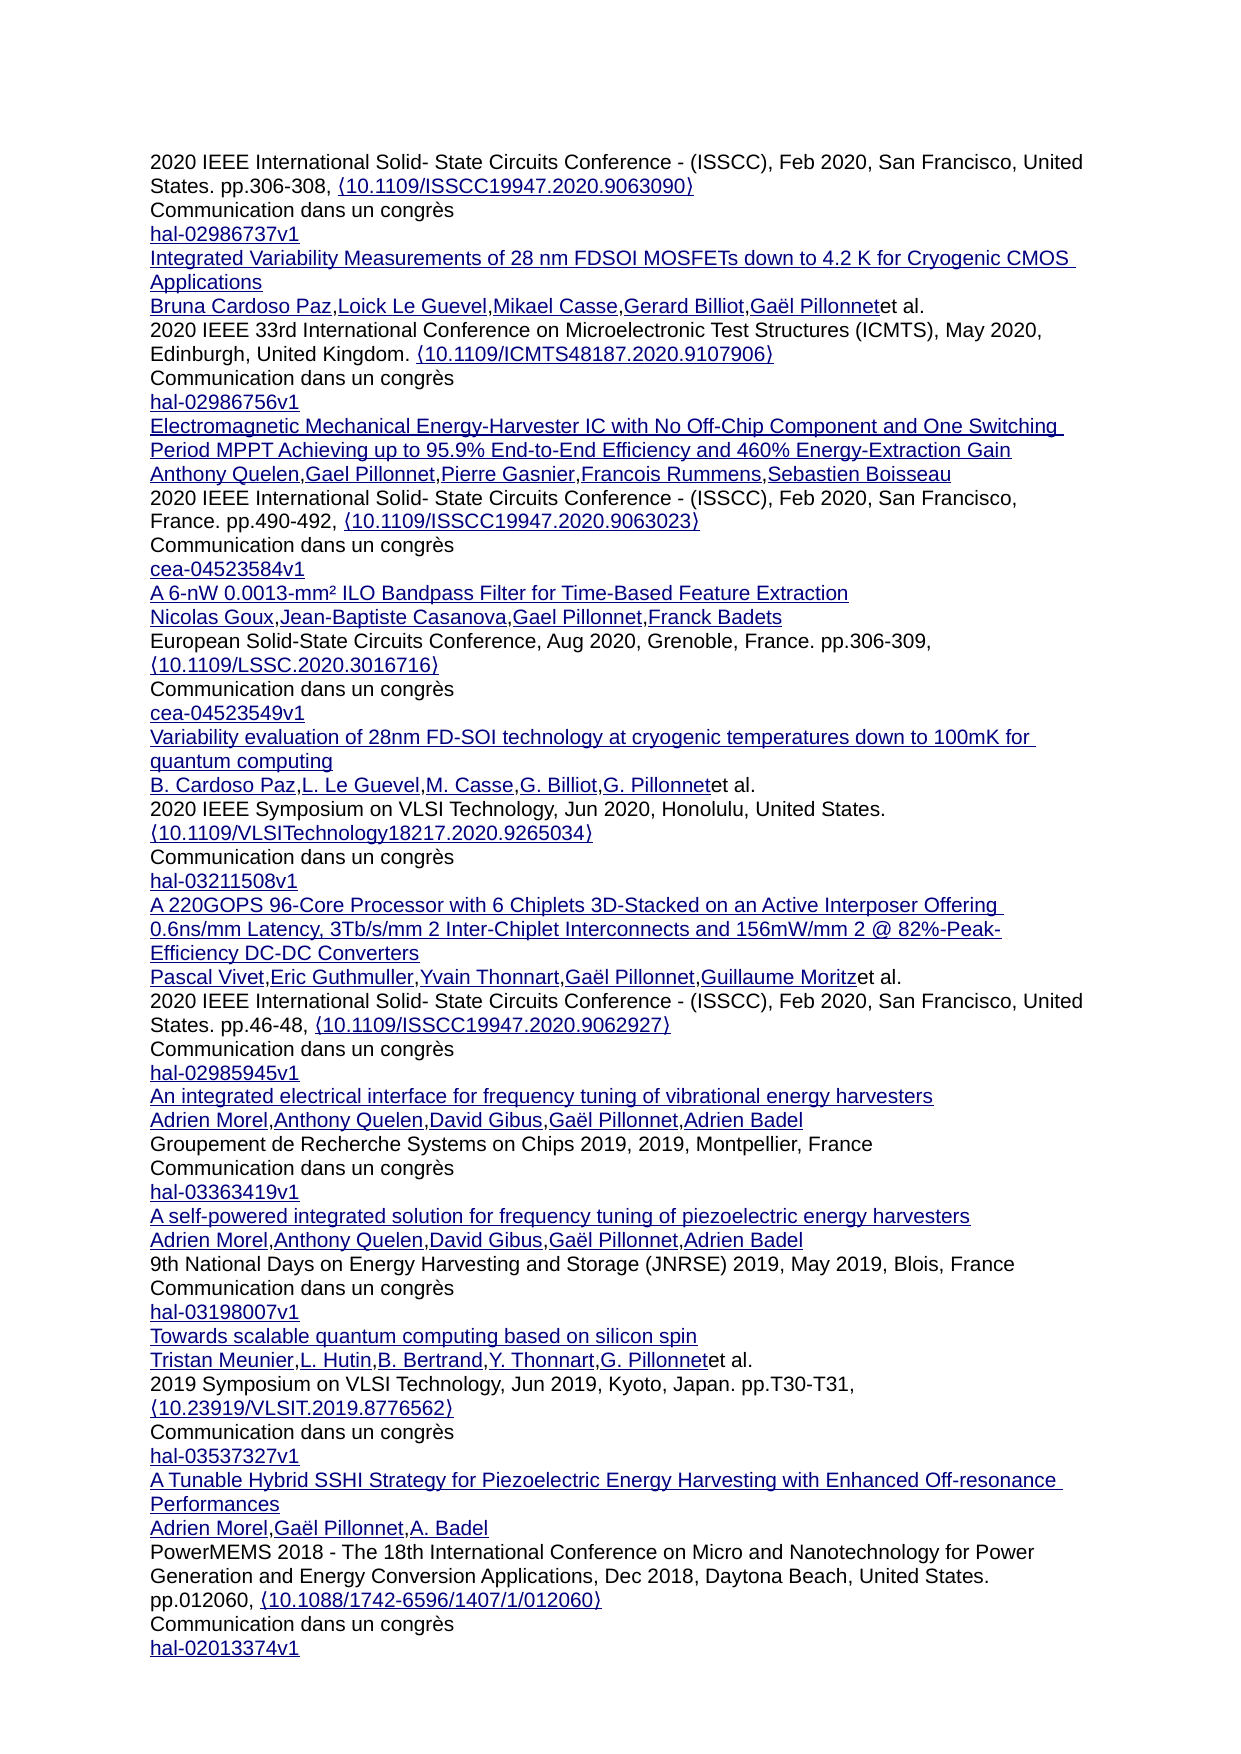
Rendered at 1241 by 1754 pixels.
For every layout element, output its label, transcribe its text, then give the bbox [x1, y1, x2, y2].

table_cell A self-powered integrated solution for frequency tuning of piezoelectric energy harvesters Adrien Morel,Anthony Quelen,David Gibus,Gaël Pillonnet,Adrien Badel 9th National Days on Energy Harvesting and Storage (JNRSE) 2019, May 2019, Blois, France Communication dans un congrès hal-03198007v1 [150, 1204, 1090, 1324]
table_cell Electromagnetic Mechanical Energy-Harvester IC with No Off-Chip Component and One Switching Period MPPT Achieving up to 95.9% End-to-End Efficiency and 460% Energy-Extraction Gain Anthony Quelen,Gael Pillonnet,Pierre Gasnier,Francois Rummens,Sebastien Boisseau 2020 IEEE International Solid- State Circuits Conference - (ISSCC), Feb 2020, San Francisco, France. pp.490-492, ⟨10.1109/ISSCC19947.2020.9063023⟩ Communication dans un congrès cea-04523584v1 [150, 414, 1090, 581]
table_cell A Tunable Hybrid SSHI Strategy for Piezoelectric Energy Harvesting with Enhanced Off-resonance Performances Adrien Morel,Gaël Pillonnet,A. Badel PowerMEMS 2018 - The 18th International Conference on Micro and Nanotechnology for Power Generation and Energy Conversion Applications, Dec 2018, Daytona Beach, United States. pp.012060, ⟨10.1088/1742-6596/1407/1/012060⟩ Communication dans un congrès hal-02013374v1 [150, 1468, 1090, 1659]
table_cell A 6-nW 0.0013-mm² ILO Bandpass Filter for Time-Based Feature Extraction Nicolas Goux,Jean-Baptiste Casanova,Gael Pillonnet,Franck Badets European Solid-State Circuits Conference, Aug 2020, Grenoble, France. pp.306-309, ⟨10.1109/LSSC.2020.3016716⟩ Communication dans un congrès cea-04523549v1 [150, 581, 1090, 725]
table_cell Towards scalable quantum computing based on silicon spin Tristan Meunier,L. Hutin,B. Bertrand,Y. Thonnart,G. Pillonnetet al. 2019 Symposium on VLSI Technology, Jun 2019, Kyoto, Japan. pp.T30-T31, ⟨10.23919/VLSIT.2019.8776562⟩ Communication dans un congrès hal-03537327v1 [150, 1324, 1090, 1468]
table_cell A 220GOPS 96-Core Processor with 6 Chiplets 3D-Stacked on an Active Interposer Offering 0.6ns/mm Latency, 3Tb/s/mm 2 Inter-Chiplet Interconnects and 156mW/mm 2 @ 82%-Peak-Efficiency DC-DC Converters Pascal Vivet,Eric Guthmuller,Yvain Thonnart,Gaël Pillonnet,Guillaume Moritzet al. 2020 IEEE International Solid- State Circuits Conference - (ISSCC), Feb 2020, San Francisco, United States. pp.46-48, ⟨10.1109/ISSCC19947.2020.9062927⟩ Communication dans un congrès hal-02985945v1 [150, 893, 1090, 1084]
table_cell Integrated Variability Measurements of 28 nm FDSOI MOSFETs down to 4.2 K for Cryogenic CMOS Applications Bruna Cardoso Paz,Loick Le Guevel,Mikael Casse,Gerard Billiot,Gaël Pillonnetet al. 2020 IEEE 33rd International Conference on Microelectronic Test Structures (ICMTS), May 2020, Edinburgh, United Kingdom. ⟨10.1109/ICMTS48187.2020.9107906⟩ Communication dans un congrès hal-02986756v1 [150, 246, 1090, 413]
table_cell 2020 IEEE International Solid- State Circuits Conference - (ISSCC), Feb 2020, San Francisco, United States. pp.306-308, ⟨10.1109/ISSCC19947.2020.9063090⟩ Communication dans un congrès hal-02986737v1 [150, 150, 1090, 246]
table_cell An integrated electrical interface for frequency tuning of vibrational energy harvesters Adrien Morel,Anthony Quelen,David Gibus,Gaël Pillonnet,Adrien Badel Groupement de Recherche Systems on Chips 2019, 2019, Montpellier, France Communication dans un congrès hal-03363419v1 [150, 1084, 1090, 1204]
table_cell Variability evaluation of 28nm FD-SOI technology at cryogenic temperatures down to 100mK for quantum computing B. Cardoso Paz,L. Le Guevel,M. Casse,G. Billiot,G. Pillonnetet al. 2020 IEEE Symposium on VLSI Technology, Jun 2020, Honolulu, United States. ⟨10.1109/VLSITechnology18217.2020.9265034⟩ Communication dans un congrès hal-03211508v1 [150, 725, 1090, 893]
